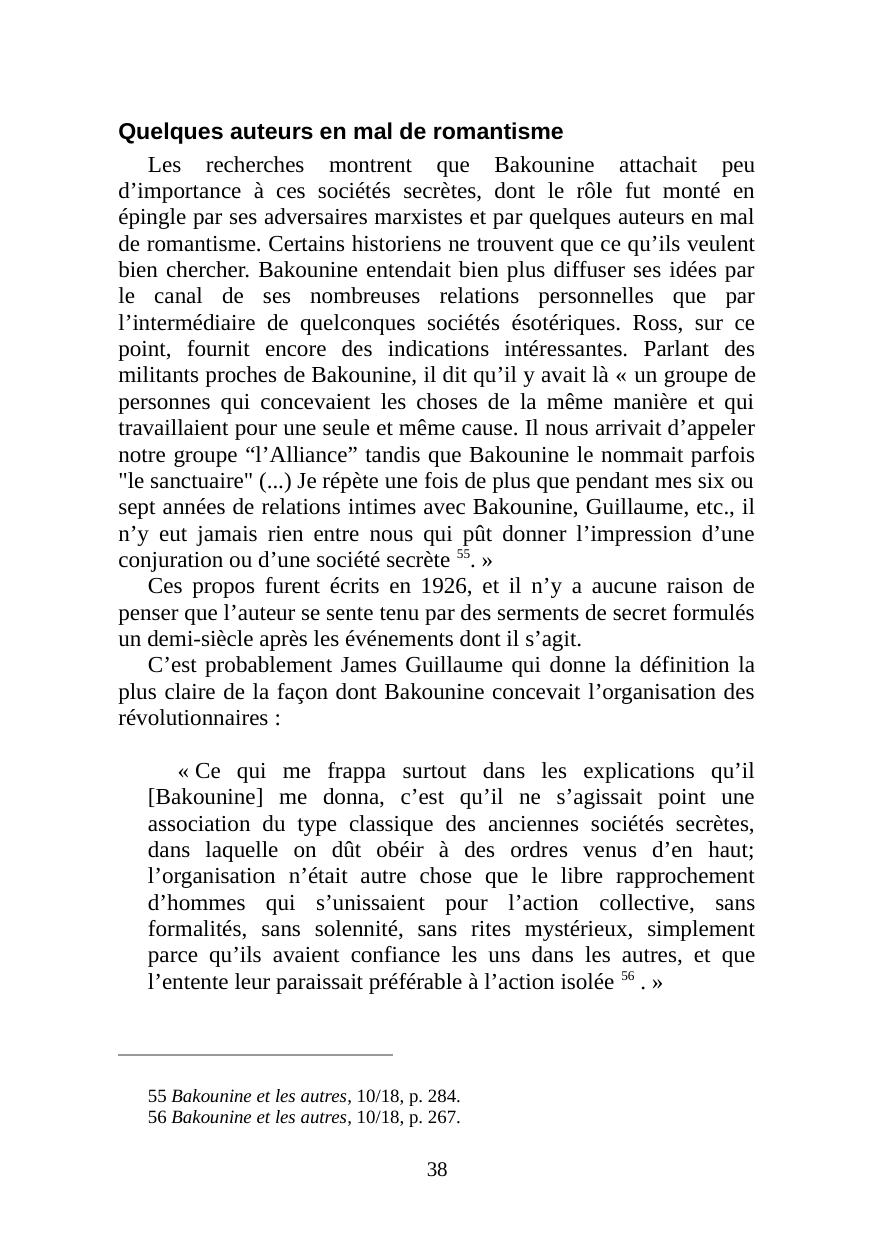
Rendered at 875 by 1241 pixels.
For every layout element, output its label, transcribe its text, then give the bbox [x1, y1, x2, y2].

text « Ce qui me frappa surtout dans les explications qu’il [Bakounine] me donna, c’est qu’il ne s’agissait point une association du type classique des anciennes sociétés secrètes, dans laquelle on dût obéir à des ordres venus d’en haut; l’organisation n’était autre chose que le libre rapprochement d’hommes qui s’unissaient pour l’action collective, sans formalités, sans solennité, sans rites mystérieux, simplement parce qu’ils avaient confiance les uns dans les autres, et que l’entente leur paraissait préférable à l’action isolée . » [148, 757, 756, 994]
subtitle Quelques auteurs en mal de romantisme [118, 118, 756, 144]
text Bakounine et les autres, 10/18, p. 267. [118, 1106, 756, 1128]
text C’est probablement James Guillaume qui donne la définition la plus claire de la façon dont Bakounine concevait l’organisation des révolutionnaires : [118, 651, 756, 731]
text Ces propos furent écrits en 1926, et il n’y a aucune raison de penser que l’auteur se sente tenu par des serments de secret formulés un demi-siècle après les événements dont il s’agit. [118, 572, 756, 651]
text Les recherches montrent que Bakounine attachait peu d’importance à ces sociétés secrètes, dont le rôle fut monté en épingle par ses adversaires marxistes et par quelques auteurs en mal de romantisme. Certains historiens ne trouvent que ce qu’ils veulent bien chercher. Bakounine entendait bien plus diffuser ses idées par le canal de ses nombreuses relations personnelles que par l’intermédiaire de quelconques sociétés ésotériques. Ross, sur ce point, fournit encore des indications intéressantes. Parlant des militants proches de Bakounine, il dit qu’il y avait là « un groupe de personnes qui concevaient les choses de la même manière et qui travaillaient pour une seule et même cause. Il nous arrivait d’appeler notre groupe “l’Alliance” tandis que Bakounine le nommait parfois "le sanctuaire" (...) Je répète une fois de plus que pendant mes six ou sept années de relations intimes avec Bakounine, Guillaume, etc., il n’y eut jamais rien entre nous qui pût donner l’impression d’une conjuration ou d’une société secrète . » [118, 151, 756, 572]
text Bakounine et les autres, 10/18, p. 284. [118, 1084, 756, 1106]
